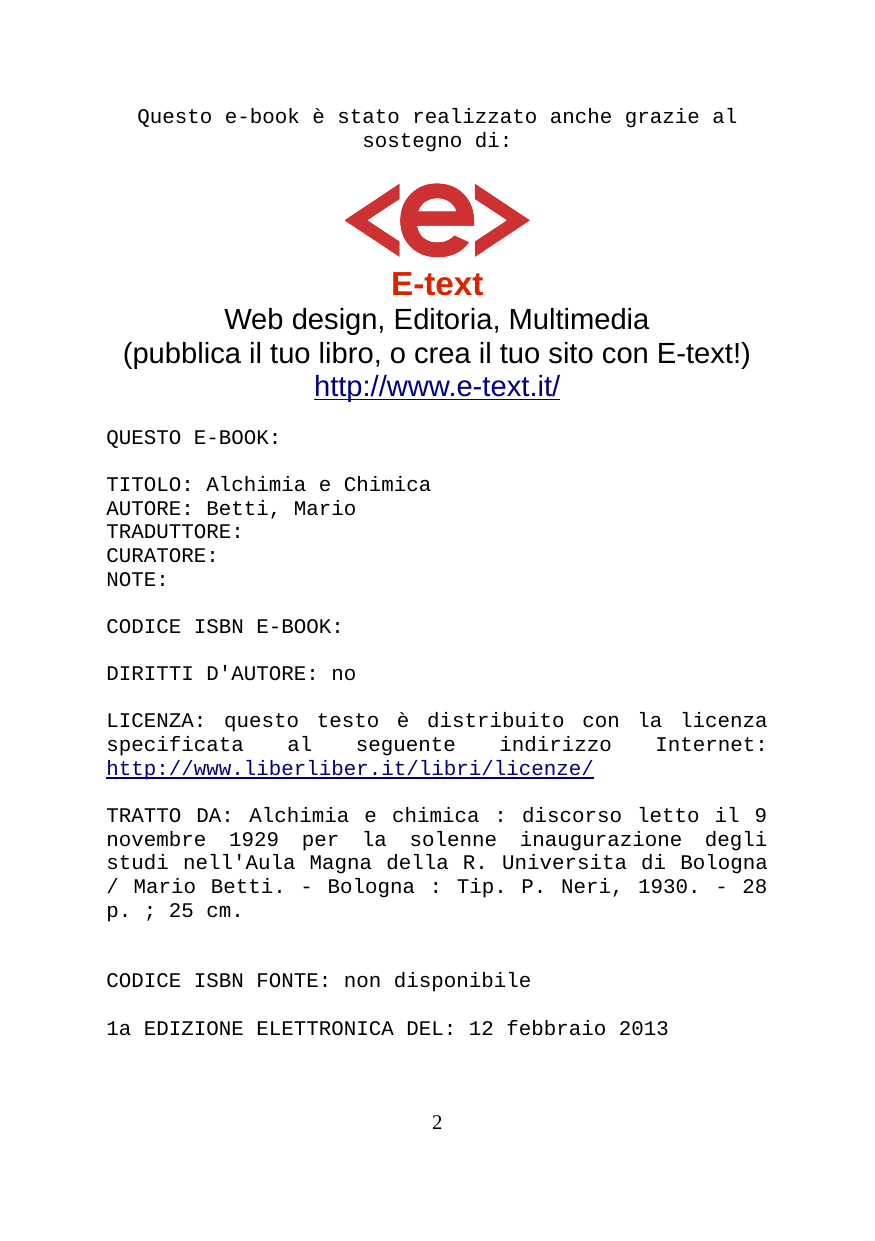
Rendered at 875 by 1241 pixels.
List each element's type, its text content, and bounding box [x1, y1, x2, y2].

text CURATORE: [106, 545, 768, 568]
text CODICE ISBN FONTE: non disponibile [106, 971, 768, 994]
text TRATTO DA: Alchimia e chimica : discorso letto il 9 novembre 1929 per la solenne inaugurazione degli studi nell'Aula Magna della R. Universita di Bologna / Mario Betti. - Bologna : Tip. P. Neri, 1930. - 28 p. ; 25 cm. [106, 805, 768, 923]
text Questo e-book è stato realizzato anche grazie al sostegno di: [106, 106, 768, 153]
text LICENZA: questo testo è distribuito con la licenza specificata al seguente indirizzo Internet: http://www.liberliber.it/libri/licenze/ [106, 710, 768, 781]
text TRADUTTORE: [106, 521, 768, 545]
text DIRITTI D'AUTORE: no [106, 663, 768, 687]
text QUESTO E-BOOK: [106, 427, 768, 450]
text (pubblica il tuo libro, o crea il tuo sito con E-text!) [106, 336, 768, 369]
text TITOLO: Alchimia e Chimica [106, 474, 768, 498]
text 1a EDIZIONE ELETTRONICA DEL: 12 febbraio 2013 [106, 1018, 768, 1041]
text E-text [106, 264, 768, 302]
text CODICE ISBN E-BOOK: [106, 616, 768, 639]
text NOTE: [106, 568, 768, 592]
text http://www.e-text.it/ [106, 369, 768, 403]
picture [343, 183, 531, 258]
text AUTORE: Betti, Mario [106, 498, 768, 521]
text Web design, Editoria, Multimedia [106, 302, 768, 336]
